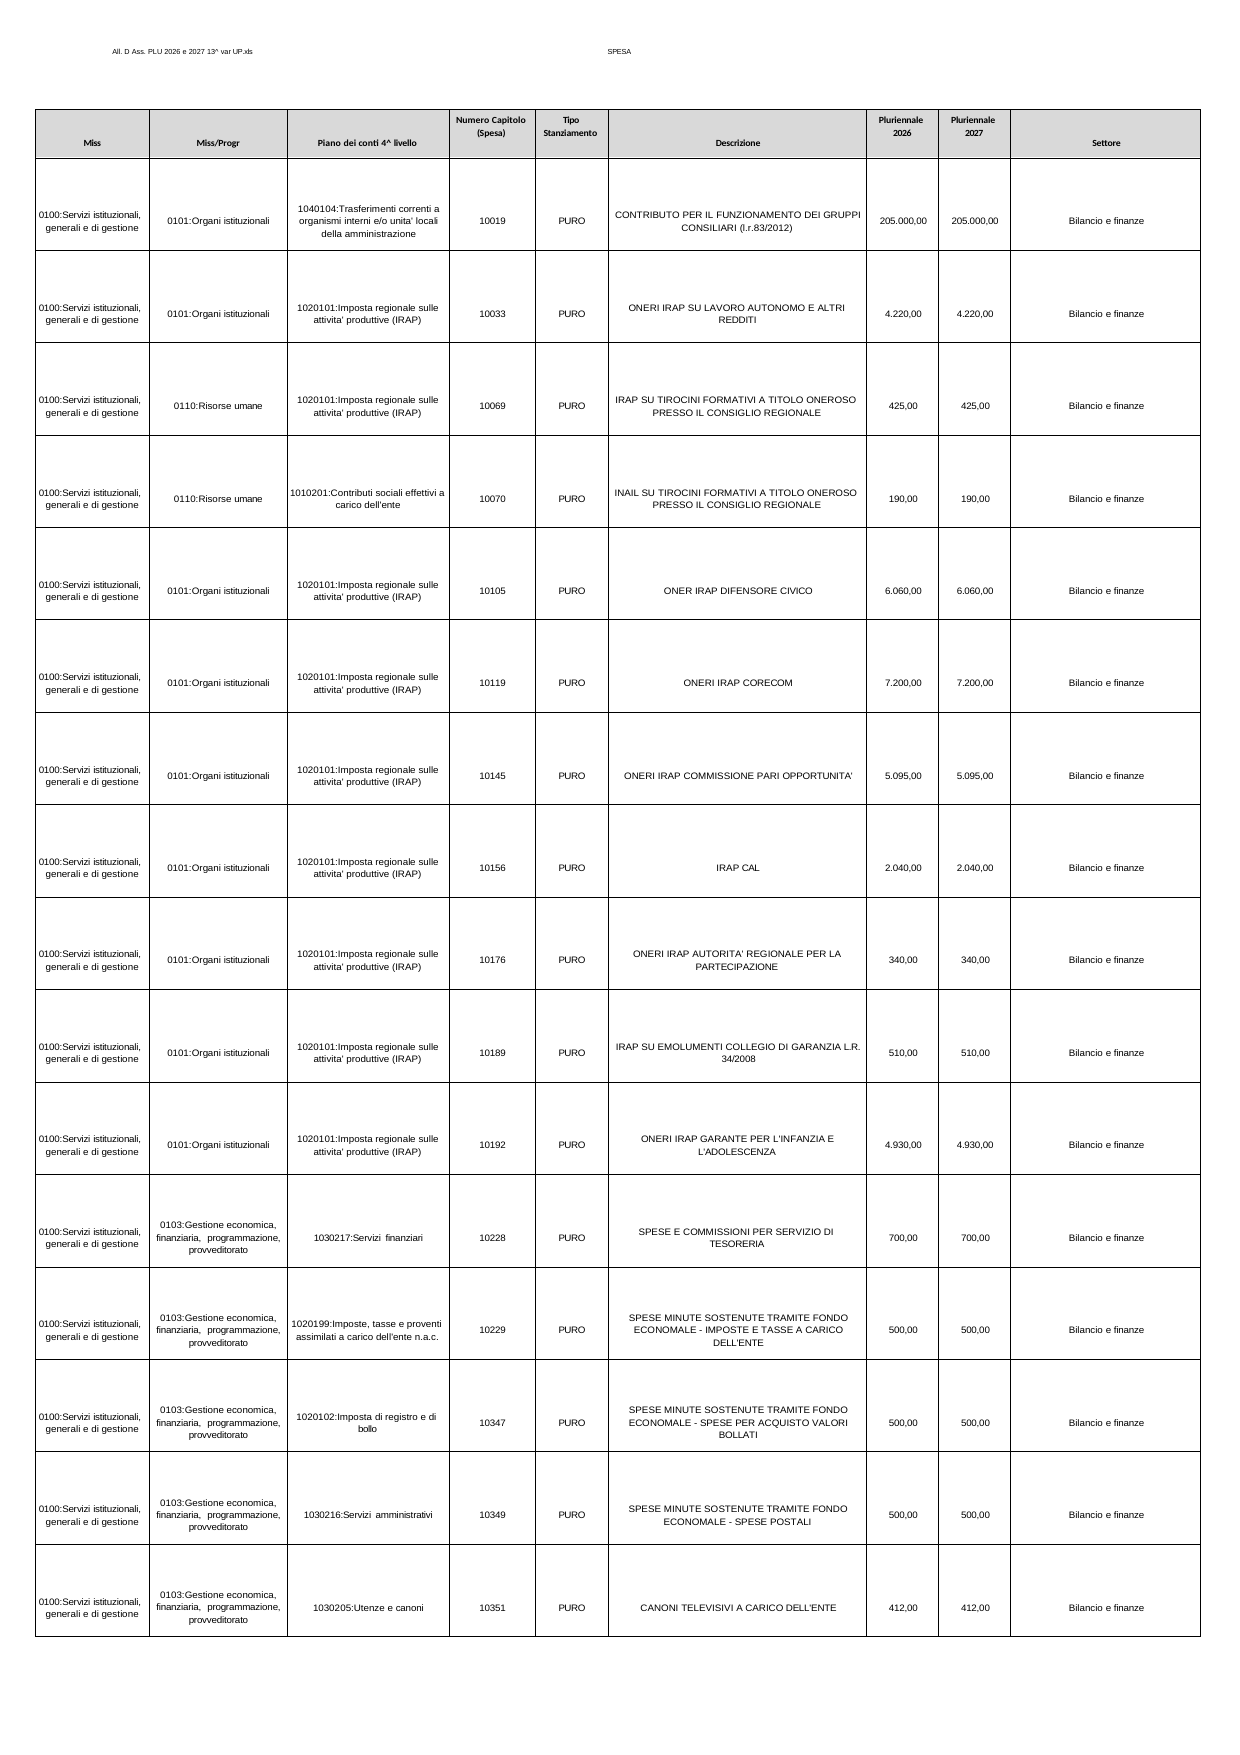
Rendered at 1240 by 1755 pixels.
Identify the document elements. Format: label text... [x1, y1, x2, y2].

table_cell 0100:Servizi istituzionali, generali e di gestione [36, 990, 149, 1082]
table_cell 1020101:Imposta regionale sulle attivita' produttive (IRAP) [288, 251, 449, 342]
table_cell 0100:Servizi istituzionali, generali e di gestione [36, 436, 149, 527]
table_cell 0103:Gestione economica, finanziaria, programmazione, provveditorato [150, 1360, 287, 1451]
table_cell 500,00 [939, 1268, 1010, 1359]
table_cell Bilancio e finanze [1011, 1452, 1200, 1543]
table_cell 412,00 [939, 1545, 1010, 1636]
table_cell 6.060,00 [867, 528, 938, 619]
table_cell 1020101:Imposta regionale sulle attivita' produttive (IRAP) [288, 990, 449, 1082]
table_cell IRAP SU TIROCINI FORMATIVI A TITOLO ONEROSO PRESSO IL CONSIGLIO REGIONALE [609, 343, 866, 434]
table_cell ONERI IRAP SU LAVORO AUTONOMO E ALTRI REDDITI [609, 251, 866, 342]
table_cell 0100:Servizi istituzionali, generali e di gestione [36, 1175, 149, 1266]
table_cell IRAP SU EMOLUMENTI COLLEGIO DI GARANZIA L.R. 34/2008 [609, 990, 866, 1082]
table_header Numero Capitolo (Spesa) [450, 110, 535, 157]
table_cell 0101:Organi istituzionali [150, 990, 287, 1082]
table_cell Bilancio e finanze [1011, 1268, 1200, 1359]
table_cell Bilancio e finanze [1011, 1545, 1200, 1636]
table_cell 1020101:Imposta regionale sulle attivita' produttive (IRAP) [288, 898, 449, 989]
table_cell 0100:Servizi istituzionali, generali e di gestione [36, 620, 149, 712]
table_cell Bilancio e finanze [1011, 251, 1200, 342]
table_cell 6.060,00 [939, 528, 1010, 619]
table_cell 0101:Organi istituzionali [150, 805, 287, 897]
table_cell 0103:Gestione economica, finanziaria, programmazione, provveditorato [150, 1268, 287, 1359]
table_cell 2.040,00 [939, 805, 1010, 897]
table_cell 0110:Risorse umane [150, 436, 287, 527]
table_cell 425,00 [939, 343, 1010, 434]
table_cell 1020101:Imposta regionale sulle attivita' produttive (IRAP) [288, 343, 449, 434]
table_cell 500,00 [939, 1452, 1010, 1543]
table_cell 0110:Risorse umane [150, 343, 287, 434]
table_cell 190,00 [867, 436, 938, 527]
table_cell PURO [536, 1545, 608, 1636]
table_cell CONTRIBUTO PER IL FUNZIONAMENTO DEI GRUPPI CONSILIARI (l.r.83/2012) [609, 159, 866, 250]
table_cell 205.000,00 [939, 159, 1010, 250]
table_header Descrizione [609, 110, 866, 157]
table_header Settore [1011, 110, 1200, 157]
table_cell 1020101:Imposta regionale sulle attivita' produttive (IRAP) [288, 1083, 449, 1174]
table_cell 340,00 [867, 898, 938, 989]
table_cell 0101:Organi istituzionali [150, 898, 287, 989]
table_cell PURO [536, 620, 608, 712]
table_cell 0100:Servizi istituzionali, generali e di gestione [36, 251, 149, 342]
table_cell 1020102:Imposta di registro e di bollo [288, 1360, 449, 1451]
table_cell 10189 [450, 990, 535, 1082]
table_cell 1030205:Utenze e canoni [288, 1545, 449, 1636]
table_cell 500,00 [867, 1268, 938, 1359]
table_cell Bilancio e finanze [1011, 620, 1200, 712]
table_cell 10347 [450, 1360, 535, 1451]
table_cell Bilancio e finanze [1011, 528, 1200, 619]
table_cell 205.000,00 [867, 159, 938, 250]
table_cell CANONI TELEVISIVI A CARICO DELL'ENTE [609, 1545, 866, 1636]
table_cell 0101:Organi istituzionali [150, 713, 287, 804]
table_header Pluriennale 2027 [939, 110, 1010, 157]
table_header Pluriennale 2026 [867, 110, 938, 157]
table_cell 10229 [450, 1268, 535, 1359]
table_cell 1020101:Imposta regionale sulle attivita' produttive (IRAP) [288, 620, 449, 712]
table_cell 10351 [450, 1545, 535, 1636]
table_cell PURO [536, 528, 608, 619]
table_cell 5.095,00 [867, 713, 938, 804]
table_cell 10349 [450, 1452, 535, 1543]
table_cell 0103:Gestione economica, finanziaria, programmazione, provveditorato [150, 1452, 287, 1543]
table_cell Bilancio e finanze [1011, 1360, 1200, 1451]
table_cell ONERI IRAP AUTORITA' REGIONALE PER LA PARTECIPAZIONE [609, 898, 866, 989]
table_cell SPESE MINUTE SOSTENUTE TRAMITE FONDO ECONOMALE - SPESE PER ACQUISTO VALORI BOLLATI [609, 1360, 866, 1451]
table_cell PURO [536, 343, 608, 434]
table_cell 510,00 [939, 990, 1010, 1082]
table_cell ONER IRAP DIFENSORE CIVICO [609, 528, 866, 619]
table_cell PURO [536, 1268, 608, 1359]
table_cell PURO [536, 713, 608, 804]
table_cell PURO [536, 898, 608, 989]
table_header Miss/Progr [150, 110, 287, 157]
table_cell 10069 [450, 343, 535, 434]
table_cell 10105 [450, 528, 535, 619]
table_cell 1010201:Contributi sociali effettivi a carico dell'ente [288, 436, 449, 527]
table_cell 500,00 [939, 1360, 1010, 1451]
table_cell Bilancio e finanze [1011, 343, 1200, 434]
table_cell PURO [536, 1360, 608, 1451]
table_cell 0103:Gestione economica, finanziaria, programmazione, provveditorato [150, 1175, 287, 1266]
table_cell 0101:Organi istituzionali [150, 1083, 287, 1174]
table_cell PURO [536, 436, 608, 527]
table_cell Bilancio e finanze [1011, 1175, 1200, 1266]
table_cell 10156 [450, 805, 535, 897]
table_cell Bilancio e finanze [1011, 436, 1200, 527]
table_cell 0100:Servizi istituzionali, generali e di gestione [36, 343, 149, 434]
table_cell 500,00 [867, 1452, 938, 1543]
table_cell 0101:Organi istituzionali [150, 620, 287, 712]
table_cell 1020199:Imposte, tasse e proventi assimilati a carico dell'ente n.a.c. [288, 1268, 449, 1359]
table_cell Bilancio e finanze [1011, 805, 1200, 897]
table_cell 10033 [450, 251, 535, 342]
table_cell 1020101:Imposta regionale sulle attivita' produttive (IRAP) [288, 713, 449, 804]
table_cell 0100:Servizi istituzionali, generali e di gestione [36, 713, 149, 804]
table_cell 0100:Servizi istituzionali, generali e di gestione [36, 1452, 149, 1543]
table_header Piano dei conti 4^ livello [288, 110, 449, 157]
table_cell PURO [536, 805, 608, 897]
table_cell 2.040,00 [867, 805, 938, 897]
table_cell 190,00 [939, 436, 1010, 527]
table_cell 0100:Servizi istituzionali, generali e di gestione [36, 1360, 149, 1451]
table_cell 700,00 [867, 1175, 938, 1266]
table_cell 0103:Gestione economica, finanziaria, programmazione, provveditorato [150, 1545, 287, 1636]
table_cell 0100:Servizi istituzionali, generali e di gestione [36, 898, 149, 989]
table_cell 425,00 [867, 343, 938, 434]
table_header Tipo Stanziamento [536, 110, 608, 157]
table_cell PURO [536, 1083, 608, 1174]
table_cell 412,00 [867, 1545, 938, 1636]
table_cell PURO [536, 1175, 608, 1266]
table_cell 7.200,00 [939, 620, 1010, 712]
table_cell 1030217:Servizi finanziari [288, 1175, 449, 1266]
table_cell INAIL SU TIROCINI FORMATIVI A TITOLO ONEROSO PRESSO IL CONSIGLIO REGIONALE [609, 436, 866, 527]
table_cell 10176 [450, 898, 535, 989]
table_cell Bilancio e finanze [1011, 713, 1200, 804]
table_cell 0101:Organi istituzionali [150, 159, 287, 250]
table_cell 5.095,00 [939, 713, 1010, 804]
table_cell 1020101:Imposta regionale sulle attivita' produttive (IRAP) [288, 528, 449, 619]
table_cell 7.200,00 [867, 620, 938, 712]
table_cell 0100:Servizi istituzionali, generali e di gestione [36, 1083, 149, 1174]
table_cell ONERI IRAP COMMISSIONE PARI OPPORTUNITA' [609, 713, 866, 804]
table_cell 10070 [450, 436, 535, 527]
table_header Miss [36, 110, 149, 157]
table_cell 1040104:Trasferimenti correnti a organismi interni e/o unita' locali della amministrazione [288, 159, 449, 250]
table_cell PURO [536, 990, 608, 1082]
table_cell Bilancio e finanze [1011, 990, 1200, 1082]
table_cell ONERI IRAP CORECOM [609, 620, 866, 712]
table_cell 0100:Servizi istituzionali, generali e di gestione [36, 159, 149, 250]
table_cell 4.220,00 [939, 251, 1010, 342]
table_cell 10228 [450, 1175, 535, 1266]
table_cell PURO [536, 1452, 608, 1543]
table_cell SPESE E COMMISSIONI PER SERVIZIO DI TESORERIA [609, 1175, 866, 1266]
table_cell 0100:Servizi istituzionali, generali e di gestione [36, 1545, 149, 1636]
table_cell 1020101:Imposta regionale sulle attivita' produttive (IRAP) [288, 805, 449, 897]
table_cell 0101:Organi istituzionali [150, 251, 287, 342]
table_cell 510,00 [867, 990, 938, 1082]
table_cell 500,00 [867, 1360, 938, 1451]
table_cell 10019 [450, 159, 535, 250]
table_cell Bilancio e finanze [1011, 898, 1200, 989]
table_cell 700,00 [939, 1175, 1010, 1266]
table_cell 0100:Servizi istituzionali, generali e di gestione [36, 805, 149, 897]
table_cell Bilancio e finanze [1011, 1083, 1200, 1174]
table_cell 4.220,00 [867, 251, 938, 342]
table_cell 10145 [450, 713, 535, 804]
table_cell 10192 [450, 1083, 535, 1174]
table_cell 4.930,00 [939, 1083, 1010, 1174]
table_cell 0101:Organi istituzionali [150, 528, 287, 619]
table_cell 0100:Servizi istituzionali, generali e di gestione [36, 1268, 149, 1359]
table_cell PURO [536, 159, 608, 250]
table_cell SPESE MINUTE SOSTENUTE TRAMITE FONDO ECONOMALE - SPESE POSTALI [609, 1452, 866, 1543]
table_cell IRAP CAL [609, 805, 866, 897]
table_cell 340,00 [939, 898, 1010, 989]
table_cell ONERI IRAP GARANTE PER L'INFANZIA E L'ADOLESCENZA [609, 1083, 866, 1174]
table_cell 0100:Servizi istituzionali, generali e di gestione [36, 528, 149, 619]
table_cell Bilancio e finanze [1011, 159, 1200, 250]
table_cell PURO [536, 251, 608, 342]
table_cell SPESE MINUTE SOSTENUTE TRAMITE FONDO ECONOMALE - IMPOSTE E TASSE A CARICO DELL'ENTE [609, 1268, 866, 1359]
table_cell 10119 [450, 620, 535, 712]
table_cell 4.930,00 [867, 1083, 938, 1174]
table_cell 1030216:Servizi amministrativi [288, 1452, 449, 1543]
